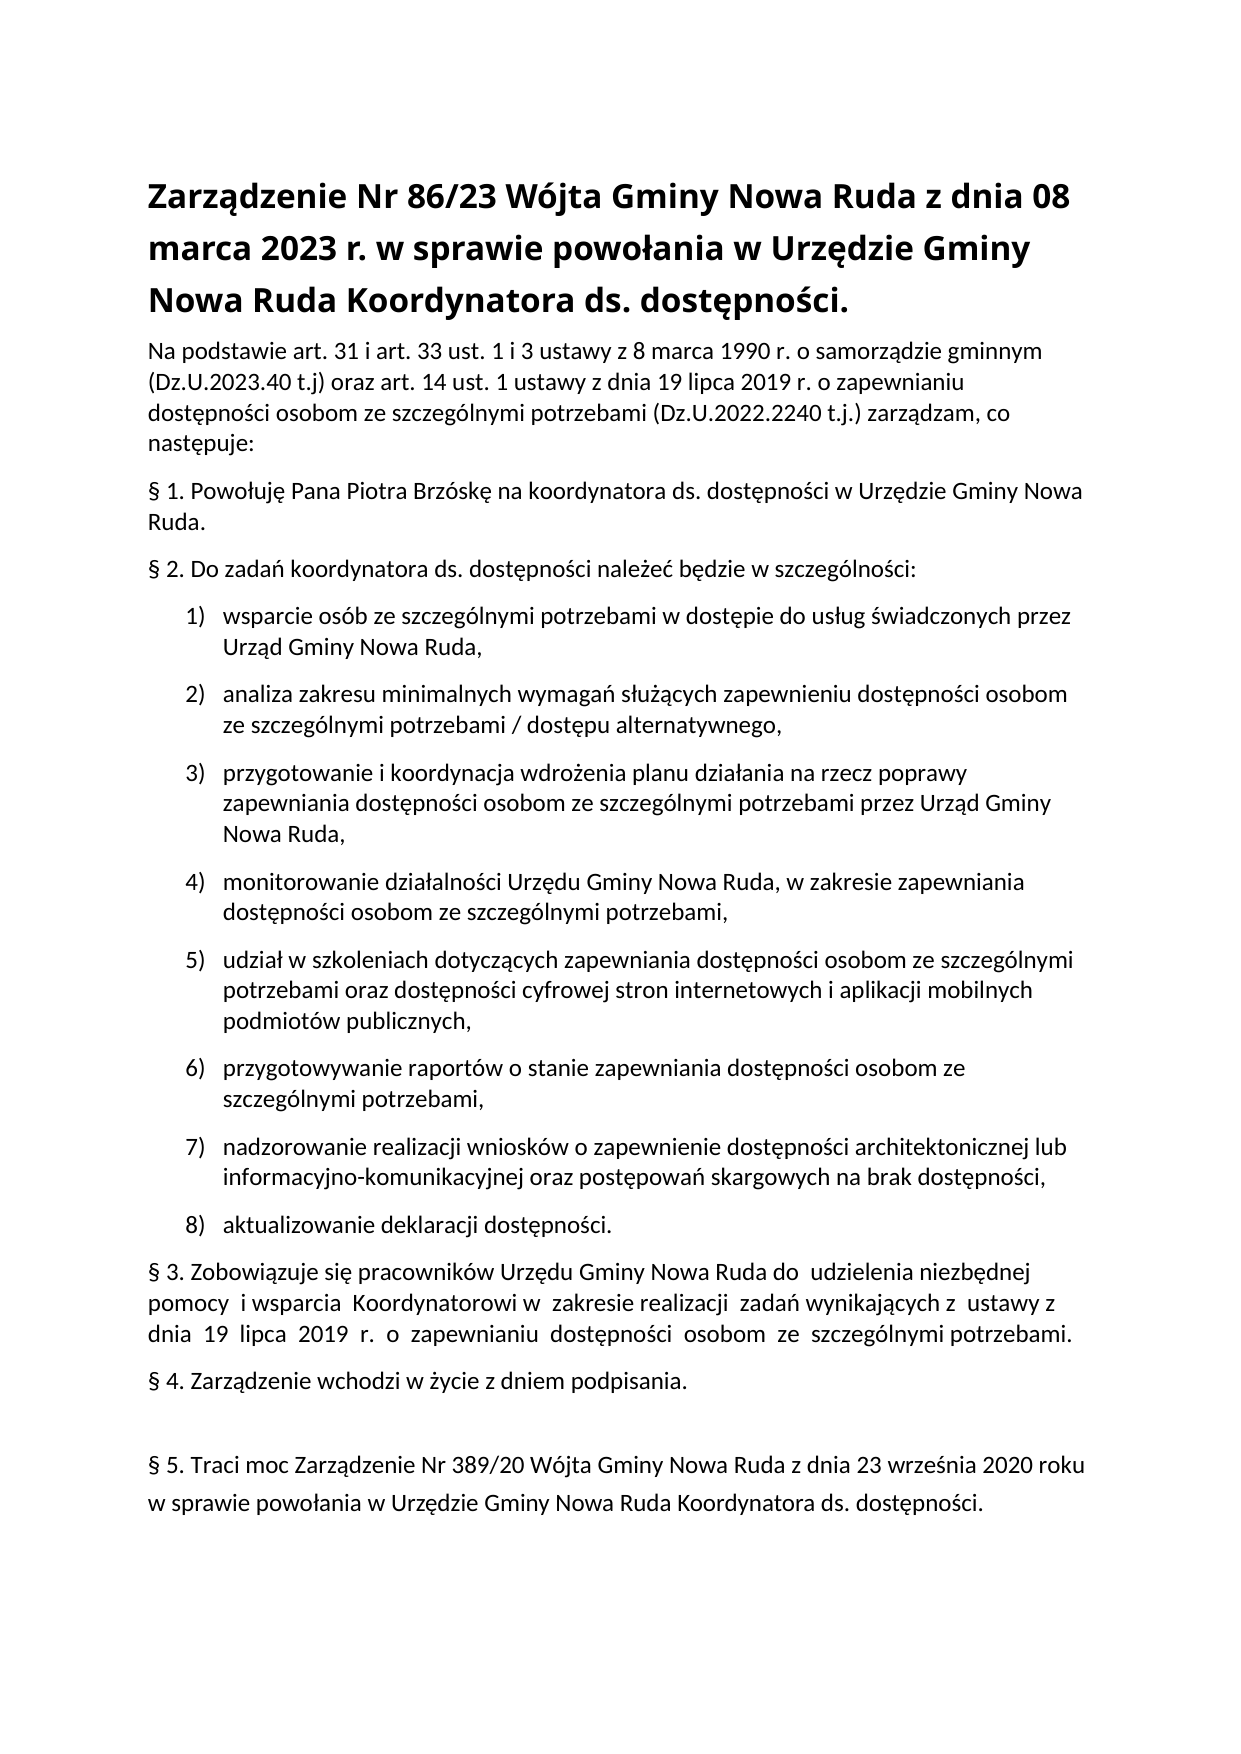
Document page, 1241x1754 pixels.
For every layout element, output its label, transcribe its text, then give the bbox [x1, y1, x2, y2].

subtitle § 5. Traci moc Zarządzenie Nr 389/20 Wójta Gminy Nowa Ruda z dnia 23 września 2020 roku w sprawie powołania w Urzędzie Gminy Nowa Ruda Koordynatora ds. dostępności. [148, 1437, 1093, 1518]
list nadzorowanie realizacji wniosków o zapewnienie dostępności architektonicznej lub informacyjno-komunikacyjnej oraz postępowań skargowych na brak dostępności, [185, 1131, 1093, 1192]
text § 3. Zobowiązuje się pracowników Urzędu Gminy Nowa Ruda do udzielenia niezbędnej pomocy i wsparcia Koordynatorowi w zakresie realizacji zadań wynikających z ustawy z dnia 19 lipca 2019 r. o zapewnianiu dostępności osobom ze szczególnymi potrzebami. [148, 1256, 1093, 1348]
list monitorowanie działalności Urzędu Gminy Nowa Ruda, w zakresie zapewniania dostępności osobom ze szczególnymi potrzebami, [185, 866, 1093, 927]
list aktualizowanie deklaracji dostępności. [185, 1209, 1093, 1239]
list przygotowywanie raportów o stanie zapewniania dostępności osobom ze szczególnymi potrzebami, [185, 1053, 1093, 1114]
list analiza zakresu minimalnych wymagań służących zapewnieniu dostępności osobom ze szczególnymi potrzebami / dostępu alternatywnego, [185, 679, 1093, 740]
list udział w szkoleniach dotyczących zapewniania dostępności osobom ze szczególnymi potrzebami oraz dostępności cyfrowej stron internetowych i aplikacji mobilnych podmiotów publicznych, [185, 944, 1093, 1036]
text Na podstawie art. 31 i art. 33 ust. 1 i 3 ustawy z 8 marca 1990 r. o samorządzie gminnym (Dz.U.2023.40 t.j) oraz art. 14 ust. 1 ustawy z dnia 19 lipca 2019 r. o zapewnianiu dostępności osobom ze szczególnymi potrzebami (Dz.U.2022.2240 t.j.) zarządzam, co następuje: [148, 335, 1093, 458]
text § 1. Powołuję Pana Piotra Brzóskę na koordynatora ds. dostępności w Urzędzie Gminy Nowa Ruda. [148, 475, 1093, 536]
list przygotowanie i koordynacja wdrożenia planu działania na rzecz poprawy zapewniania dostępności osobom ze szczególnymi potrzebami przez Urząd Gminy Nowa Ruda, [185, 757, 1093, 849]
subtitle Zarządzenie Nr 86/23 Wójta Gminy Nowa Ruda z dnia 08 marca 2023 r. w sprawie powołania w Urzędzie Gminy Nowa Ruda Koordynatora ds. dostępności. [148, 173, 1093, 322]
list wsparcie osób ze szczególnymi potrzebami w dostępie do usług świadczonych przez Urząd Gminy Nowa Ruda, [185, 601, 1093, 662]
text § 4. Zarządzenie wchodzi w życie z dniem podpisania. [148, 1365, 1093, 1396]
text § 2. Do zadań koordynatora ds. dostępności należeć będzie w szczególności: [148, 553, 1093, 584]
